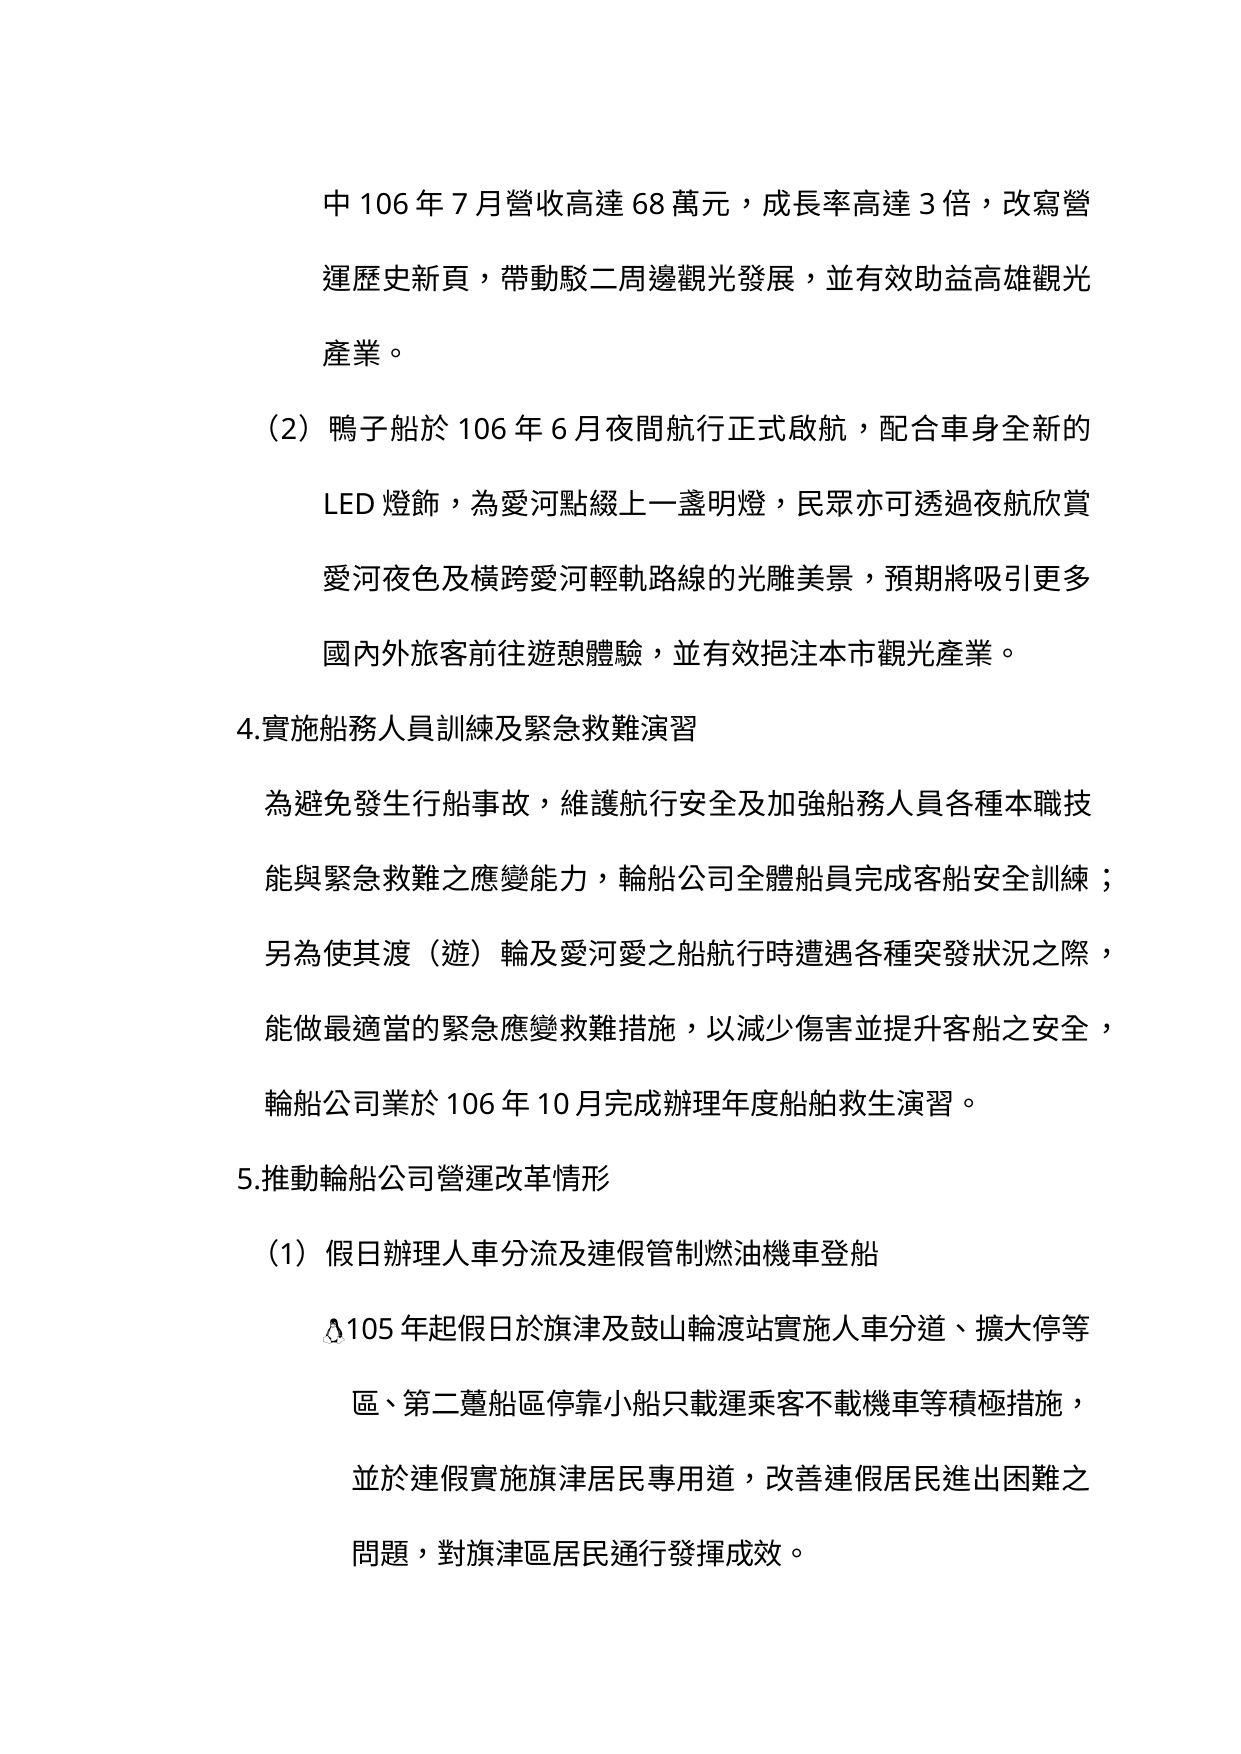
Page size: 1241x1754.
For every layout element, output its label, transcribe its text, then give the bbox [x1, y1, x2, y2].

text 中106年7月營收高達68萬元，成長率高達3倍，改寫營運歷史新頁，帶動駁二周邊觀光發展，並有效助益高雄觀光產業。 [250, 164, 1092, 389]
text 5.推動輪船公司營運改革情形 [156, 1139, 1092, 1214]
text 為避免發生行船事故，維護航行安全及加強船務人員各種本職技能與緊急救難之應變能力，輪船公司全體船員完成客船安全訓練；另為使其渡（遊）輪及愛河愛之船航行時遭遇各種突發狀況之際，能做最適當的緊急應變救難措施，以減少傷害並提升客船之安全，輪船公司業於106年10月完成辦理年度船舶救生演習。 [264, 764, 1092, 1139]
text 105年起假日於旗津及鼓山輪渡站實施人車分道、擴大停等區、第二躉船區停靠小船只載運乘客不載機車等積極措施，並於連假實施旗津居民專用道，改善連假居民進出困難之問題，對旗津區居民通行發揮成效。 [323, 1289, 1092, 1589]
text （1）假日辦理人車分流及連假管制燃油機車登船 [250, 1214, 1092, 1289]
text （2）鴨子船於106年6月夜間航行正式啟航，配合車身全新的LED燈飾，為愛河點綴上一盞明燈，民眾亦可透過夜航欣賞愛河夜色及橫跨愛河輕軌路線的光雕美景，預期將吸引更多國內外旅客前往遊憩體驗，並有效挹注本市觀光產業。 [250, 389, 1092, 689]
text 4.實施船務人員訓練及緊急救難演習 [156, 689, 1092, 764]
